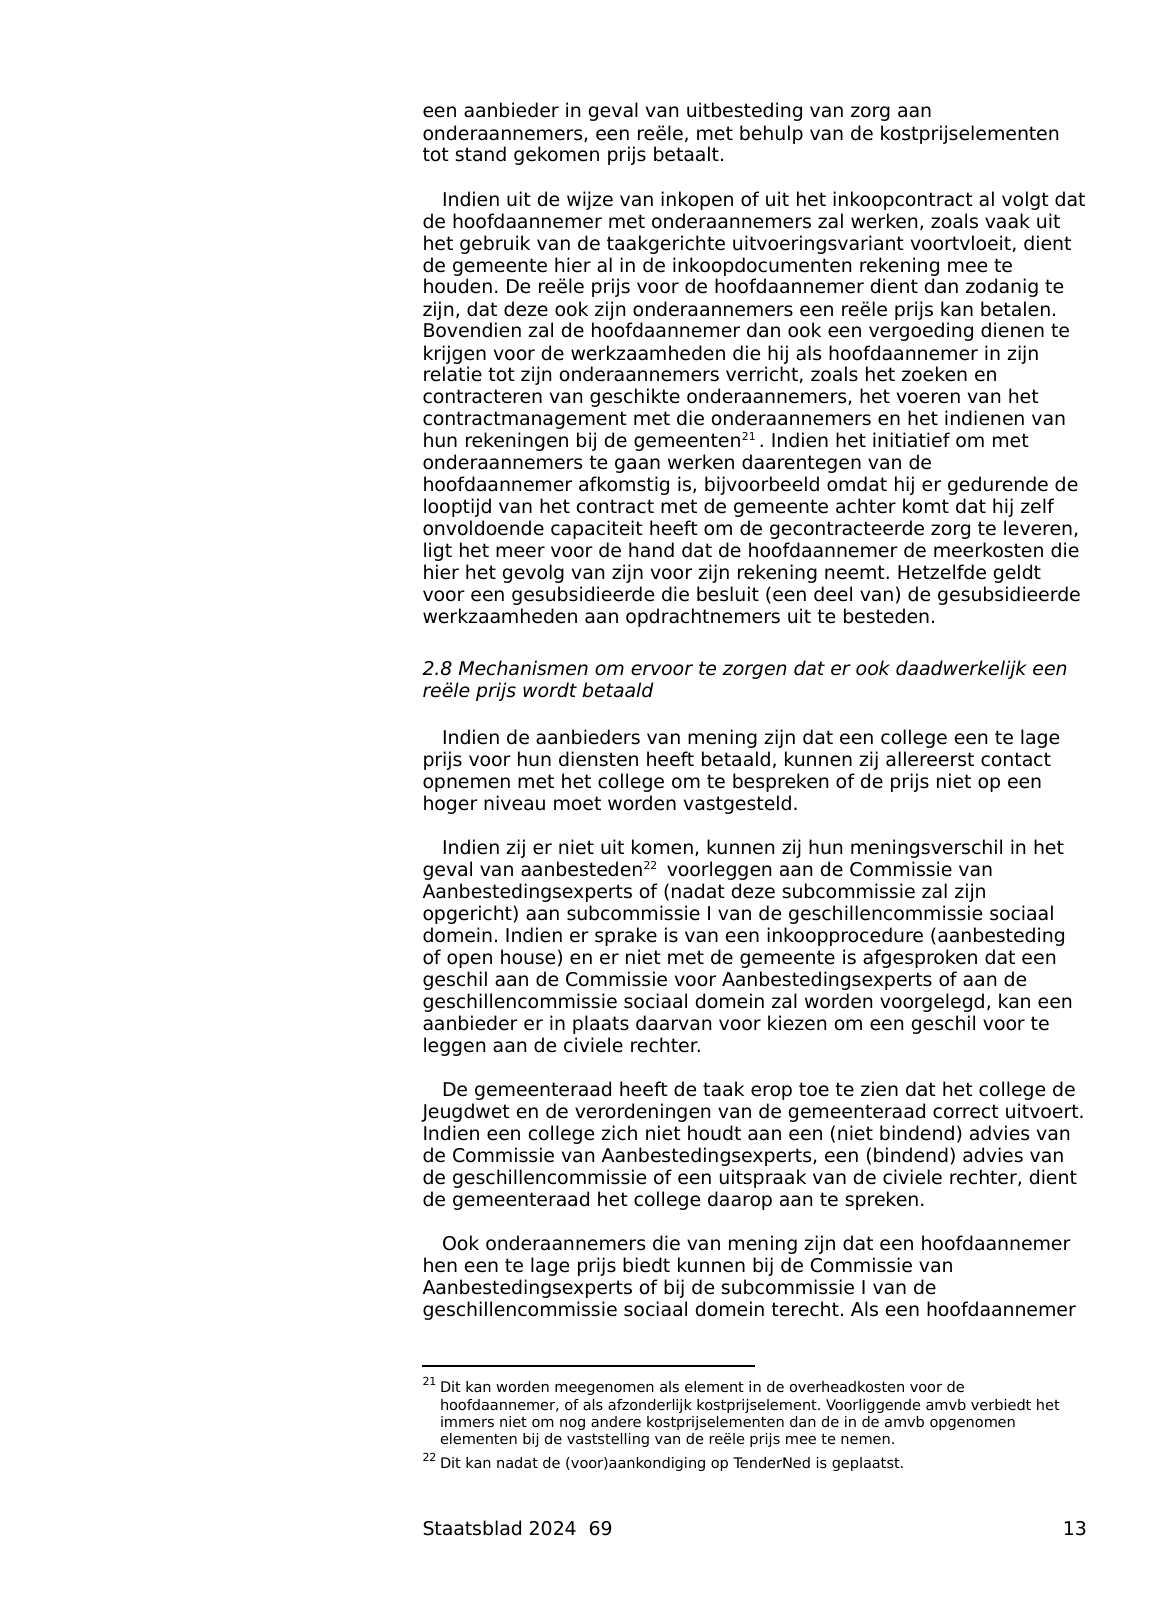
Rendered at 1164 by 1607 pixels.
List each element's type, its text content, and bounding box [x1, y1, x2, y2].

text Indien uit de wijze van inkopen of uit het inkoopcontract al volgt dat de hoofdaannemer met onderaannemers zal werken, zoals vaak uit het gebruik van de taakgerichte uitvoeringsvariant voortvloeit, dient de gemeente hier al in de inkoopdocumenten rekening mee te houden. De reële prijs voor de hoofdaannemer dient dan zodanig te zijn, dat deze ook zijn onderaannemers een reële prijs kan betalen. Bovendien zal de hoofdaannemer dan ook een vergoeding dienen te krijgen voor de werkzaamheden die hij als hoofdaannemer in zijn relatie tot zijn onderaannemers verricht, zoals het zoeken en contracteren van geschikte onderaannemers, het voeren van het contractmanagement met die onderaannemers en het indienen van hun rekeningen bij de gemeenten. Indien het initiatief om met onderaannemers te gaan werken daarentegen van de hoofdaannemer afkomstig is, bijvoorbeeld omdat hij er gedurende de looptijd van het contract met de gemeente achter komt dat hij zelf onvoldoende capaciteit heeft om de gecontracteerde zorg te leveren, ligt het meer voor de hand dat de hoofdaannemer de meerkosten die hier het gevolg van zijn voor zijn rekening neemt. Hetzelfde geldt voor een gesubsidieerde die besluit (een deel van) de gesubsidieerde werkzaamheden aan opdrachtnemers uit te besteden. [422, 188, 1087, 628]
text Ook onderaannemers die van mening zijn dat een hoofdaannemer hen een te lage prijs biedt kunnen bij de Commissie van Aanbestedingsexperts of bij de subcommissie I van de geschillencommissie sociaal domein terecht. Als een hoofdaannemer [422, 1233, 1087, 1321]
text Dit kan nadat de (voor)aankondiging op TenderNed is geplaatst. [422, 1451, 1087, 1473]
text Indien de aanbieders van mening zijn dat een college een te lage prijs voor hun diensten heeft betaald, kunnen zij allereerst contact opnemen met het college om te bespreken of de prijs niet op een hoger niveau moet worden vastgesteld. [422, 727, 1087, 815]
text een aanbieder in geval van uitbesteding van zorg aan onderaannemers, een reële, met behulp van de kostprijselementen tot stand gekomen prijs betaalt. [422, 100, 1087, 166]
text Dit kan worden meegenomen als element in de overheadkosten voor de hoofdaannemer, of als afzonderlijk kostprijselement. Voorliggende amvb verbiedt het immers niet om nog andere kostprijselementen dan de in de amvb opgenomen elementen bij de vaststelling van de reële prijs mee te nemen. [422, 1375, 1087, 1448]
subtitle 2.8 Mechanismen om ervoor te zorgen dat er ook daadwerkelijk een reële prijs wordt betaald [422, 658, 1087, 702]
text Indien zij er niet uit komen, kunnen zij hun meningsverschil in het geval van aanbesteden voorleggen aan de Commissie van Aanbestedingsexperts of (nadat deze subcommissie zal zijn opgericht) aan subcommissie I van de geschillencommissie sociaal domein. Indien er sprake is van een inkoopprocedure (aanbesteding of open house) en er niet met de gemeente is afgesproken dat een geschil aan de Commissie voor Aanbestedingsexperts of aan de geschillencommissie sociaal domein zal worden voorgelegd, kan een aanbieder er in plaats daarvan voor kiezen om een geschil voor te leggen aan de civiele rechter. [422, 837, 1087, 1057]
text De gemeenteraad heeft de taak erop toe te zien dat het college de Jeugdwet en de verordeningen van de gemeenteraad correct uitvoert. Indien een college zich niet houdt aan een (niet bindend) advies van de Commissie van Aanbestedingsexperts, een (bindend) advies van de geschillencommissie of een uitspraak van de civiele rechter, dient de gemeenteraad het college daarop aan te spreken. [422, 1079, 1087, 1211]
